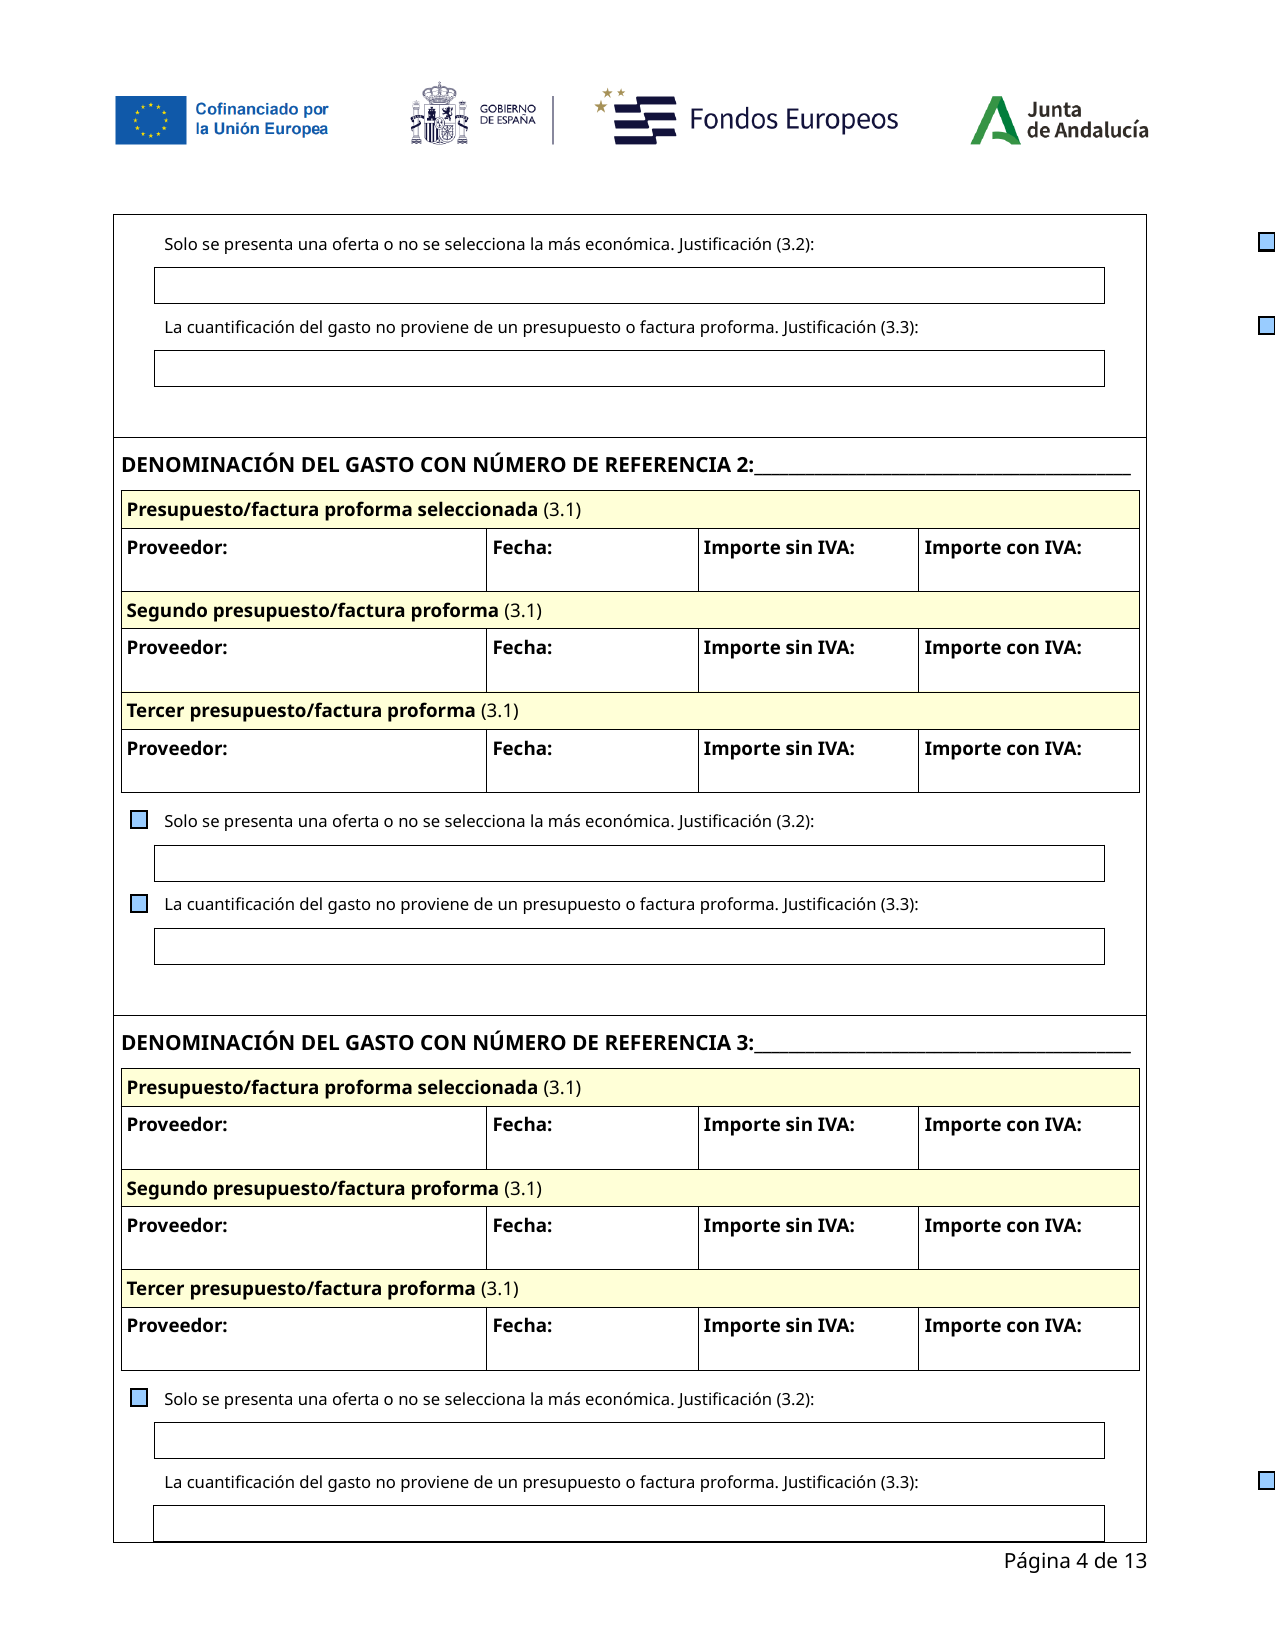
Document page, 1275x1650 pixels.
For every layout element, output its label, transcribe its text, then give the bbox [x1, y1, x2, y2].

table_cell Segundo presupuesto/factura proforma (3.1) [122, 1170, 1139, 1206]
table_cell Tercer presupuesto/factura proforma (3.1) [122, 1270, 1139, 1307]
table_cell Fecha: [487, 1308, 698, 1369]
table_header [155, 268, 1104, 303]
table_cell Fecha: [487, 629, 698, 691]
table_cell Fecha: [487, 1207, 698, 1269]
table_cell Proveedor: [122, 629, 486, 691]
table_cell Segundo presupuesto/factura proforma (3.1) [122, 592, 1139, 628]
table_cell Importe con IVA: [919, 730, 1139, 792]
table_header [155, 1423, 1104, 1458]
table_cell Proveedor: [122, 1308, 486, 1369]
table_cell Solo se presenta una oferta o no se selecciona la más económica. Justificación (3.2): La cuantificación del gasto no proviene de un presupuesto o factura proforma. Justificación (3.3): [114, 215, 1146, 437]
table_cell Fecha: [487, 529, 698, 591]
table_cell Proveedor: [122, 1207, 486, 1269]
table_cell Importe con IVA: [919, 629, 1139, 691]
table_cell Importe sin IVA: [699, 1107, 918, 1168]
table_cell Importe sin IVA: [699, 529, 918, 591]
table_cell Proveedor: [122, 1107, 486, 1168]
table_cell Importe sin IVA: [699, 1207, 918, 1269]
table_header [155, 846, 1104, 881]
table_header [155, 351, 1104, 386]
table_cell Fecha: [487, 730, 698, 792]
table_cell Importe con IVA: [919, 1107, 1139, 1168]
table_header Presupuesto/factura proforma seleccionada (3.1) [122, 1069, 1139, 1106]
table_cell Proveedor: [122, 730, 486, 792]
table_cell DENOMINACIÓN DEL GASTO CON NÚMERO DE REFERENCIA 2:____________________________________________ Solo se presenta una oferta o no se selecciona la más económica. Justificación (3.2): La cuantificación del gasto no proviene de un presupuesto o factura proforma. Justificación (3.3): [114, 438, 1146, 1015]
table_header [154, 1506, 1104, 1541]
table_cell Importe con IVA: [919, 529, 1139, 591]
table_header [155, 929, 1104, 963]
table_cell Proveedor: [122, 529, 486, 591]
table_cell Importe con IVA: [919, 1308, 1139, 1369]
table_header Presupuesto/factura proforma seleccionada (3.1) [122, 491, 1139, 528]
table_cell Importe sin IVA: [699, 1308, 918, 1369]
table_cell Importe sin IVA: [699, 629, 918, 691]
table_cell DENOMINACIÓN DEL GASTO CON NÚMERO DE REFERENCIA 3:____________________________________________ Solo se presenta una oferta o no se selecciona la más económica. Justificación (3.2): La cuantificación del gasto no proviene de un presupuesto o factura proforma. Justificación (3.3): [114, 1016, 1146, 1542]
table_cell Importe con IVA: [919, 1207, 1139, 1269]
table_cell Importe sin IVA: [699, 730, 918, 792]
table_cell Fecha: [487, 1107, 698, 1168]
table_cell Tercer presupuesto/factura proforma (3.1) [122, 693, 1139, 729]
